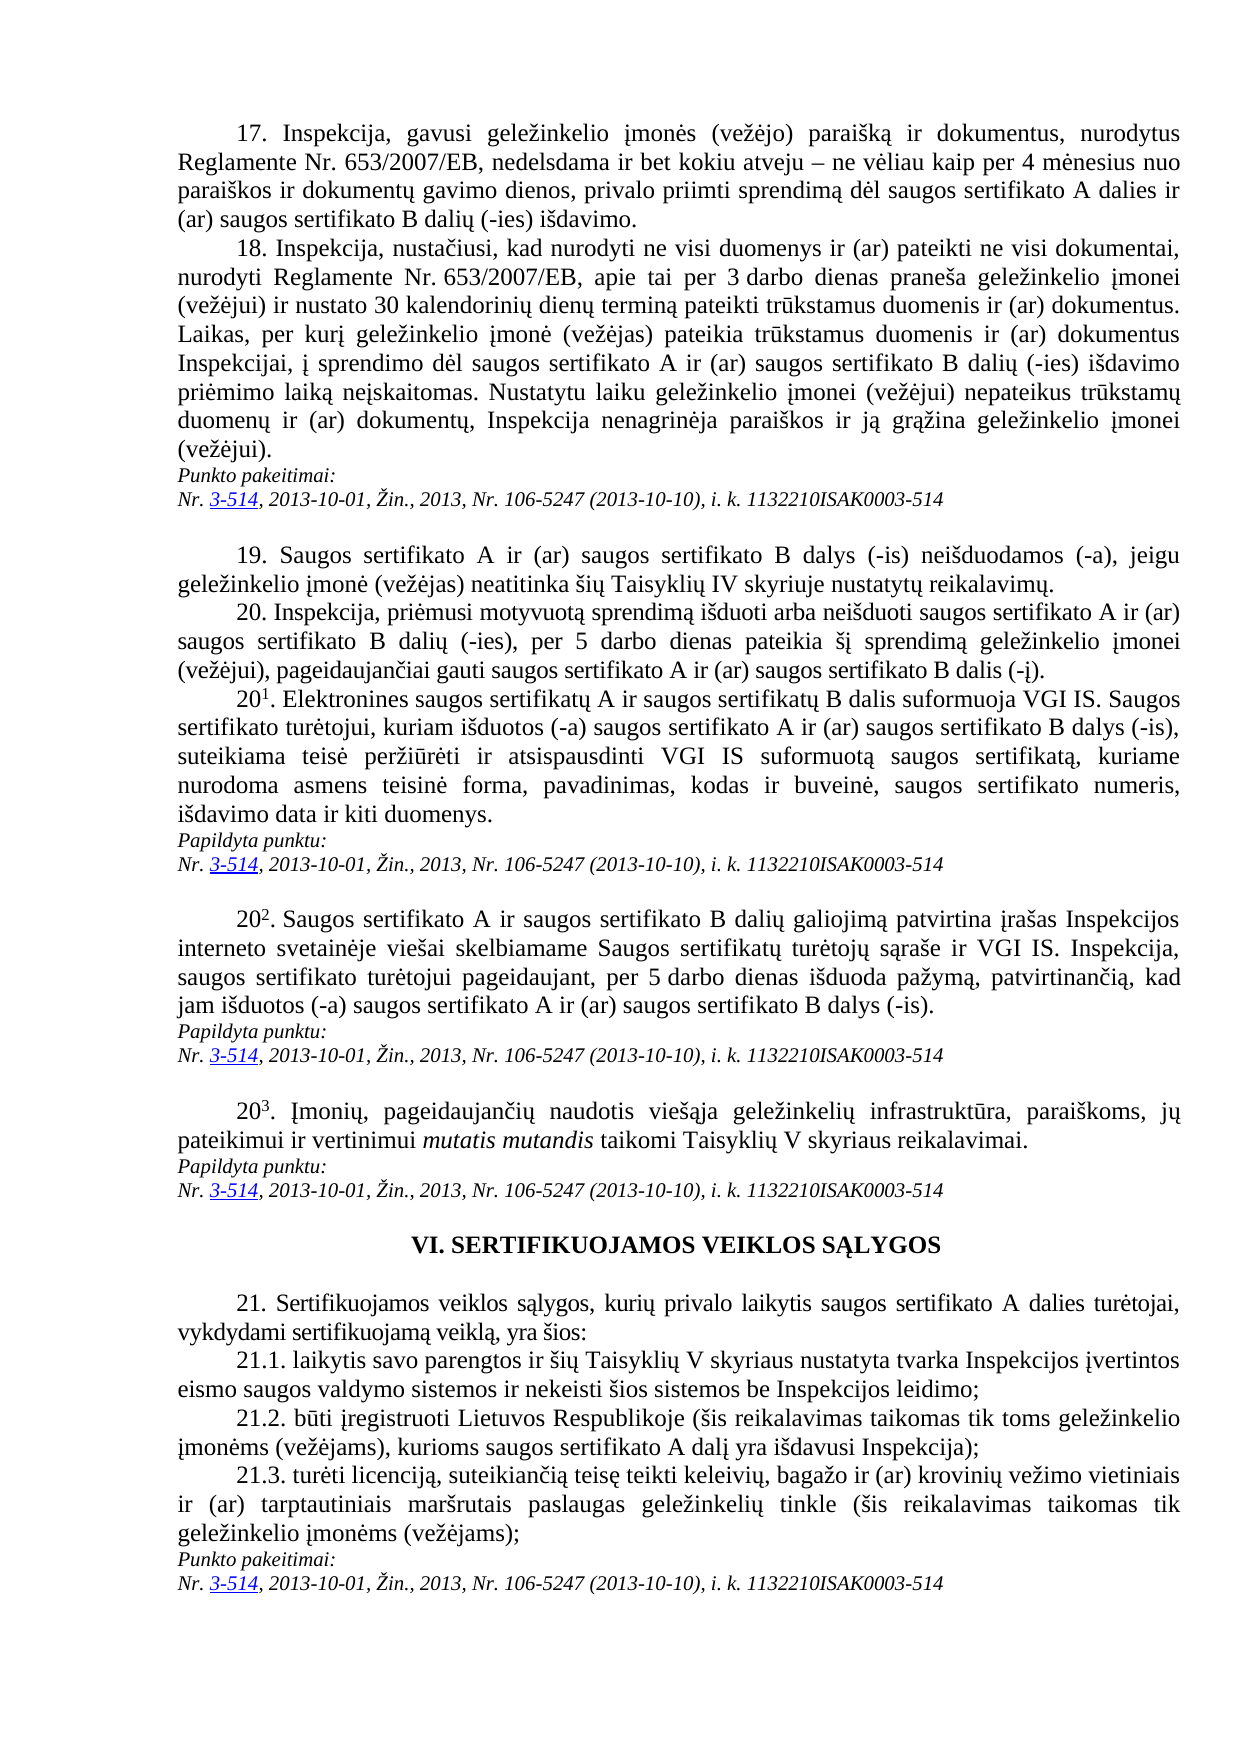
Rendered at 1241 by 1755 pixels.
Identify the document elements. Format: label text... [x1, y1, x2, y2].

text 201. Elektronines saugos sertifikatų A ir saugos sertifikatų B dalis suformuoja VGI IS. Saugos sertifikato turėtojui, kuriam išduotos (-a) saugos sertifikato A ir (ar) saugos sertifikato B dalys (-is), suteikiama teisė peržiūrėti ir atsispausdinti VGI IS suformuotą saugos sertifikatą, kuriame nurodoma asmens teisinė forma, pavadinimas, kodas ir buveinė, saugos sertifikato numeris, išdavimo data ir kiti duomenys. [177, 684, 1181, 827]
text VI. SERTIFIKUOJAMOS VEIKLOS SĄLYGOS [177, 1231, 1181, 1259]
text 17. Inspekcija, gavusi geležinkelio įmonės (vežėjo) paraišką ir dokumentus, nurodytus Reglamente Nr. 653/2007/EB, nedelsdama ir bet kokiu atveju – ne vėliau kaip per 4 mėnesius nuo paraiškos ir dokumentų gavimo dienos, privalo priimti sprendimą dėl saugos sertifikato A dalies ir (ar) saugos sertifikato B dalių (-ies) išdavimo. [177, 118, 1181, 233]
text Nr. 3-514, 2013-10-01, Žin., 2013, Nr. 106-5247 (2013-10-10), i. k. 1132210ISAK0003-514 [177, 852, 1181, 876]
text Nr. 3-514, 2013-10-01, Žin., 2013, Nr. 106-5247 (2013-10-10), i. k. 1132210ISAK0003-514 [177, 487, 1181, 511]
text 203. Įmonių, pageidaujančių naudotis viešąja geležinkelių infrastruktūra, paraiškoms, jų pateikimui ir vertinimui mutatis mutandis taikomi Taisyklių V skyriaus reikalavimai. [177, 1096, 1181, 1154]
text 20. Inspekcija, priėmusi motyvuotą sprendimą išduoti arba neišduoti saugos sertifikato A ir (ar) saugos sertifikato B dalių (-ies), per 5 darbo dienas pateikia šį sprendimą geležinkelio įmonei (vežėjui), pageidaujančiai gauti saugos sertifikato A ir (ar) saugos sertifikato B dalis (-į). [177, 597, 1181, 684]
text Nr. 3-514, 2013-10-01, Žin., 2013, Nr. 106-5247 (2013-10-10), i. k. 1132210ISAK0003-514 [177, 1178, 1181, 1202]
text Nr. 3-514, 2013-10-01, Žin., 2013, Nr. 106-5247 (2013-10-10), i. k. 1132210ISAK0003-514 [177, 1043, 1181, 1067]
text 21. Sertifikuojamos veiklos sąlygos, kurių privalo laikytis saugos sertifikato A dalies turėtojai, vykdydami sertifikuojamą veiklą, yra šios: [177, 1288, 1181, 1346]
text Punkto pakeitimai: [177, 1547, 1181, 1571]
text 202. Saugos sertifikato A ir saugos sertifikato B dalių galiojimą patvirtina įrašas Inspekcijos interneto svetainėje viešai skelbiamame Saugos sertifikatų turėtojų sąraše ir VGI IS. Inspekcija, saugos sertifikato turėtojui pageidaujant, per 5 darbo dienas išduoda pažymą, patvirtinančią, kad jam išduotos (-a) saugos sertifikato A ir (ar) saugos sertifikato B dalys (-is). [177, 904, 1181, 1019]
text 21.2. būti įregistruoti Lietuvos Respublikoje (šis reikalavimas taikomas tik toms geležinkelio įmonėms (vežėjams), kurioms saugos sertifikato A dalį yra išdavusi Inspekcija); [177, 1403, 1181, 1461]
text 21.3. turėti licenciją, suteikiančią teisę teikti keleivių, bagažo ir (ar) krovinių vežimo vietiniais ir (ar) tarptautiniais maršrutais paslaugas geležinkelių tinkle (šis reikalavimas taikomas tik geležinkelio įmonėms (vežėjams); [177, 1461, 1181, 1547]
text Punkto pakeitimai: [177, 463, 1181, 487]
text Nr. 3-514, 2013-10-01, Žin., 2013, Nr. 106-5247 (2013-10-10), i. k. 1132210ISAK0003-514 [177, 1571, 1181, 1595]
text 21.1. laikytis savo parengtos ir šių Taisyklių V skyriaus nustatyta tvarka Inspekcijos įvertintos eismo saugos valdymo sistemos ir nekeisti šios sistemos be Inspekcijos leidimo; [177, 1346, 1181, 1403]
text 19. Saugos sertifikato A ir (ar) saugos sertifikato B dalys (-is) neišduodamos (-a), jeigu geležinkelio įmonė (vežėjas) neatitinka šių Taisyklių IV skyriuje nustatytų reikalavimų. [177, 540, 1181, 597]
text Papildyta punktu: [177, 827, 1181, 852]
text Papildyta punktu: [177, 1019, 1181, 1043]
text 18. Inspekcija, nustačiusi, kad nurodyti ne visi duomenys ir (ar) pateikti ne visi dokumentai, nurodyti Reglamente Nr. 653/2007/EB, apie tai per 3 darbo dienas praneša geležinkelio įmonei (vežėjui) ir nustato 30 kalendorinių dienų terminą pateikti trūkstamus duomenis ir (ar) dokumentus. Laikas, per kurį geležinkelio įmonė (vežėjas) pateikia trūkstamus duomenis ir (ar) dokumentus Inspekcijai, į sprendimo dėl saugos sertifikato A ir (ar) saugos sertifikato B dalių (-ies) išdavimo priėmimo laiką neįskaitomas. Nustatytu laiku geležinkelio įmonei (vežėjui) nepateikus trūkstamų duomenų ir (ar) dokumentų, Inspekcija nenagrinėja paraiškos ir ją grąžina geležinkelio įmonei (vežėjui). [177, 233, 1181, 463]
text Papildyta punktu: [177, 1154, 1181, 1178]
